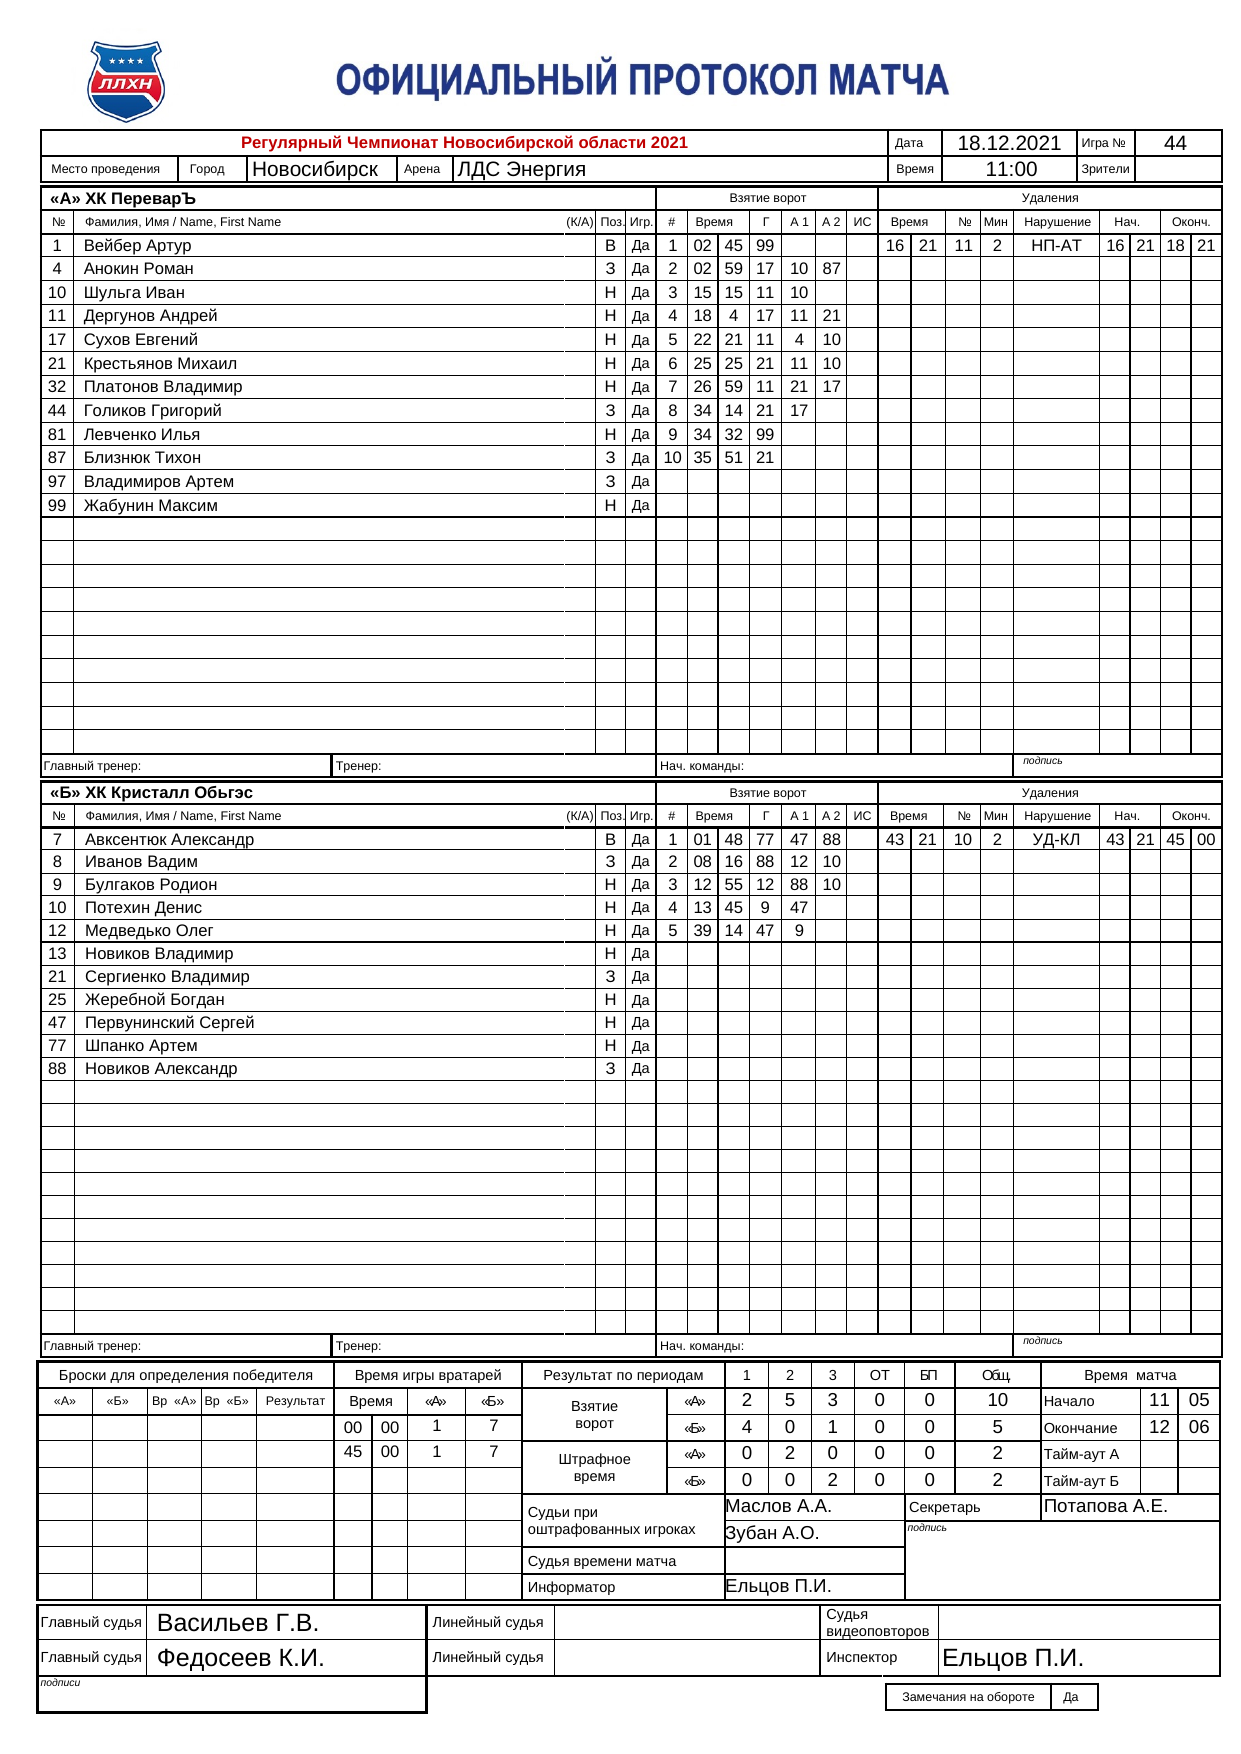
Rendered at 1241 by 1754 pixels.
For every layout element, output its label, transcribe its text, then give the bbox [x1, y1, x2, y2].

table_cell [946, 470, 980, 493]
table_cell [1192, 920, 1221, 941]
table_cell [719, 1242, 749, 1264]
table_header Броски для определения победителя [39, 1363, 333, 1387]
table_cell [1161, 874, 1190, 895]
table_cell [782, 1012, 815, 1033]
table_cell Да [626, 874, 655, 895]
table_cell [1161, 1265, 1190, 1287]
table_cell 00 [335, 1416, 371, 1440]
table_cell 4 [657, 305, 687, 327]
table_cell [946, 446, 980, 469]
table_cell 43 [879, 829, 910, 849]
table_cell 45 [335, 1441, 371, 1467]
table_cell [816, 1012, 846, 1033]
table_cell [879, 376, 910, 398]
table_cell [74, 518, 564, 540]
table_cell [688, 565, 717, 587]
table_cell [565, 257, 595, 280]
table_cell 0 [855, 1468, 904, 1493]
table_header 2 [769, 1363, 811, 1387]
table_cell 0 [905, 1468, 954, 1493]
table_cell [981, 470, 1013, 493]
table_cell [1161, 1127, 1190, 1149]
table_cell [657, 730, 687, 753]
table_cell 21 [1192, 235, 1221, 256]
table_cell Фамилия, Имя / Name, First Name [75, 805, 565, 826]
table_cell [1100, 1104, 1129, 1126]
table_cell [1014, 1219, 1099, 1241]
table_cell [1161, 966, 1190, 987]
table_cell Начало [1042, 1389, 1140, 1413]
table_cell [1161, 943, 1190, 964]
table_cell «Б » [466, 1389, 521, 1413]
table_cell [782, 1288, 815, 1310]
table_cell Да [626, 1035, 655, 1057]
table_cell [719, 1127, 749, 1149]
table_cell [816, 1219, 846, 1241]
table_cell З [596, 1058, 625, 1079]
table_cell [565, 850, 595, 872]
table_cell [373, 1494, 407, 1520]
table_cell [912, 989, 943, 1011]
table_cell 39 [688, 920, 717, 941]
table_cell 26 [688, 376, 717, 398]
table_cell 21 [719, 328, 749, 351]
table_cell [657, 1104, 687, 1126]
table_cell Судья времени матча [523, 1548, 724, 1573]
table_cell [565, 1288, 595, 1310]
table_cell 5 [956, 1415, 1040, 1440]
table_cell [847, 1035, 877, 1057]
table_cell Н [596, 1035, 625, 1057]
table_cell 4 [657, 896, 687, 918]
table_cell 00 [373, 1441, 407, 1467]
table_cell [39, 1547, 92, 1573]
table_cell [626, 612, 655, 634]
table_cell № [42, 805, 74, 826]
table_cell [1192, 850, 1221, 872]
table_cell 11:00 [943, 157, 1076, 181]
table_cell [782, 1242, 815, 1264]
table_cell Н [596, 494, 625, 516]
table_cell 00 [373, 1416, 407, 1440]
table_cell [466, 1547, 521, 1573]
table_cell [596, 1081, 625, 1103]
table_cell [565, 612, 595, 634]
table_cell [93, 1547, 147, 1573]
table_cell [626, 707, 655, 729]
table_cell [626, 1173, 655, 1195]
table_cell 4 [719, 305, 749, 327]
table_cell [596, 1173, 625, 1195]
table_cell 21 [912, 235, 945, 256]
table_cell [93, 1441, 147, 1467]
table_cell 47 [750, 920, 781, 941]
table_cell [202, 1547, 256, 1573]
table_cell Главный судья [39, 1640, 146, 1675]
table_cell [946, 399, 980, 422]
table_cell [912, 305, 945, 327]
table_cell [1131, 896, 1160, 918]
table_cell [981, 328, 1013, 351]
table_cell Нач. команды: [657, 1335, 1012, 1356]
table_cell [1014, 1012, 1099, 1033]
table_cell [981, 683, 1013, 706]
table_cell Главный тренер: [42, 755, 330, 776]
table_cell [816, 707, 846, 729]
table_cell 47 [782, 829, 815, 849]
table_cell [879, 850, 910, 872]
table_cell 15 [719, 281, 749, 303]
table_cell [944, 1265, 980, 1287]
table_cell [816, 565, 846, 587]
table_cell [981, 1081, 1013, 1103]
table_cell [565, 730, 595, 753]
table_cell [1100, 518, 1129, 540]
table_cell 25 [42, 989, 74, 1011]
table_cell В [596, 829, 625, 849]
table_cell [75, 1242, 564, 1264]
table_cell [816, 966, 846, 987]
table_cell [1192, 352, 1221, 374]
table_cell [750, 1196, 781, 1218]
table_cell [42, 1173, 74, 1195]
table_cell [1100, 1012, 1129, 1033]
table_cell [750, 1242, 781, 1264]
table_cell [688, 1012, 717, 1033]
table_cell А 2 [816, 805, 846, 826]
table_cell [1131, 874, 1160, 895]
table_cell [1131, 943, 1160, 964]
table_cell Нарушение [1014, 211, 1099, 233]
table_cell [1161, 376, 1190, 398]
table_cell [1131, 707, 1160, 729]
table_cell [565, 659, 595, 682]
table_cell Н [596, 328, 625, 351]
table_cell [657, 1058, 687, 1079]
table_cell [1131, 541, 1160, 564]
table_cell [1161, 683, 1190, 706]
table_cell [981, 1012, 1013, 1033]
table_cell [782, 1104, 815, 1126]
table_cell [981, 636, 1013, 658]
table_cell [912, 352, 945, 374]
table_cell [1100, 1035, 1129, 1057]
table_cell 87 [816, 257, 846, 280]
table_cell [1192, 1311, 1221, 1333]
table_cell [981, 399, 1013, 422]
table_cell [816, 423, 846, 445]
table_cell 3 [657, 874, 687, 895]
table_cell [688, 1173, 717, 1195]
table_cell [1192, 565, 1221, 587]
table_cell [1100, 588, 1129, 611]
table_cell [879, 1035, 910, 1057]
table_cell [1192, 1288, 1221, 1310]
table_cell (К/А) [565, 211, 595, 233]
table_cell [879, 1012, 910, 1033]
table_cell [1192, 494, 1221, 516]
table_cell 0 [726, 1468, 768, 1493]
table_cell [847, 1196, 877, 1218]
table_cell [1161, 1150, 1190, 1172]
table_cell [879, 470, 910, 493]
table_cell ЛДС Энергия [454, 157, 887, 181]
table_cell [879, 943, 910, 964]
table_cell «А» [39, 1389, 92, 1413]
table_cell [657, 1012, 687, 1033]
table_cell [596, 588, 625, 611]
table_cell [750, 518, 781, 540]
table_cell [1161, 352, 1190, 374]
table_cell [1014, 423, 1099, 445]
table_cell [782, 565, 815, 587]
table_cell [688, 730, 717, 753]
table_cell Н [596, 352, 625, 374]
table_cell [981, 1196, 1013, 1218]
table_cell 11 [750, 376, 781, 398]
table_cell Крестьянов Михаил [74, 352, 564, 374]
table_cell [816, 541, 846, 564]
table_cell 12 [688, 874, 717, 895]
table_cell 14 [719, 399, 749, 422]
table_cell 2 [657, 257, 687, 280]
table_cell [847, 707, 877, 729]
table_cell [1131, 446, 1160, 469]
table_cell Нарушение [1014, 805, 1099, 826]
table_cell 7 [466, 1441, 521, 1467]
table_cell [847, 1058, 877, 1079]
table_cell [1131, 1219, 1160, 1241]
table_cell [1161, 257, 1190, 280]
table_cell [879, 612, 910, 634]
table_cell Маслов А.А. [726, 1495, 904, 1520]
table_cell [42, 1104, 74, 1126]
table_cell [847, 235, 877, 256]
table_cell [750, 989, 781, 1011]
table_cell [1014, 1035, 1099, 1057]
table_cell 15 [688, 281, 717, 303]
table_cell [981, 920, 1013, 941]
table_cell 0 [812, 1442, 854, 1467]
table_cell [39, 1416, 92, 1440]
table_cell [1131, 659, 1160, 682]
table_cell 01 [688, 829, 717, 849]
table_cell [847, 257, 877, 280]
table_cell Результат [257, 1389, 333, 1413]
table_cell Н [596, 1012, 625, 1033]
table_cell [202, 1494, 256, 1520]
table_cell [565, 1265, 595, 1287]
table_header Результат по периодам [523, 1363, 724, 1387]
table_cell [1192, 966, 1221, 987]
table_header Замечания на обороте [887, 1685, 1050, 1709]
table_cell [1100, 423, 1129, 445]
table_cell ИС [847, 211, 877, 233]
table_cell Да [626, 494, 655, 516]
table_cell [782, 1311, 815, 1333]
table_cell [816, 989, 846, 1011]
table_cell 45 [719, 896, 749, 918]
table_cell [912, 1288, 943, 1310]
table_cell [719, 612, 749, 634]
table_cell [816, 683, 846, 706]
table_cell [1014, 257, 1099, 280]
table_cell Владимиров Артем [74, 470, 564, 493]
table_cell [565, 1127, 595, 1149]
table_cell 25 [719, 352, 749, 374]
table_cell [879, 352, 910, 374]
table_header БП [905, 1363, 954, 1387]
table_cell [981, 1219, 1013, 1241]
table_cell [847, 1242, 877, 1264]
table_cell Новиков Александр [75, 1058, 564, 1079]
table_cell [1131, 1104, 1160, 1126]
table_cell [1100, 494, 1129, 516]
table_cell [257, 1416, 333, 1440]
table_cell [1014, 1081, 1099, 1103]
table_cell [1131, 565, 1160, 587]
table_cell [750, 659, 781, 682]
table_cell [944, 1196, 980, 1218]
table_cell [750, 1058, 781, 1079]
table_cell 14 [719, 920, 749, 941]
table_cell [75, 1311, 564, 1333]
table_cell 21 [750, 399, 781, 422]
table_cell [626, 588, 655, 611]
table_cell [946, 328, 980, 351]
table_cell [750, 565, 781, 587]
table_cell [688, 1081, 717, 1103]
table_cell [847, 588, 877, 611]
table_cell [466, 1521, 521, 1546]
table_cell [946, 305, 980, 327]
table_cell Да [626, 1058, 655, 1079]
table_cell [879, 541, 910, 564]
table_cell Жабунин Максим [74, 494, 564, 516]
table_cell [657, 1242, 687, 1264]
table_cell [1014, 1127, 1099, 1149]
table_cell [565, 707, 595, 729]
table_cell [782, 683, 815, 706]
table_cell [1100, 850, 1129, 872]
table_cell [1161, 399, 1190, 422]
table_cell [688, 1104, 717, 1126]
table_cell 45 [1161, 829, 1190, 849]
table_cell [847, 1081, 877, 1103]
table_cell [1161, 659, 1190, 682]
table_cell [626, 541, 655, 564]
table_cell [1100, 1288, 1129, 1310]
table_cell Н [596, 376, 625, 398]
table_cell [719, 1150, 749, 1172]
table_cell [847, 1288, 877, 1310]
table_cell [912, 446, 945, 469]
table_cell [373, 1547, 407, 1573]
table_cell [1100, 966, 1129, 987]
table_cell [93, 1494, 147, 1520]
table_cell [1100, 730, 1129, 753]
table_cell Да [626, 470, 655, 493]
table_header 18.12.2021 [943, 131, 1076, 155]
table_cell [750, 730, 781, 753]
table_cell [688, 470, 717, 493]
table_cell [1100, 1127, 1129, 1149]
table_cell [912, 636, 945, 658]
table_cell [1192, 943, 1221, 964]
table_cell [626, 1242, 655, 1264]
table_cell 8 [657, 399, 687, 422]
table_cell [879, 730, 910, 753]
table_cell Да [626, 328, 655, 351]
table_cell 1 [812, 1415, 854, 1440]
table_cell [565, 920, 595, 941]
table_cell 4 [782, 328, 815, 351]
table_cell Нач. команды: [657, 755, 1012, 776]
table_cell 0 [769, 1468, 811, 1493]
table_cell [912, 1311, 943, 1333]
table_cell 11 [782, 305, 815, 327]
table_cell 3 [657, 281, 687, 303]
table_cell [879, 1104, 910, 1126]
table_cell [1014, 730, 1099, 753]
table_cell [1014, 1196, 1099, 1218]
table_cell [626, 730, 655, 753]
table_cell [148, 1441, 201, 1467]
table_cell [1131, 730, 1160, 753]
table_cell 87 [42, 446, 73, 469]
table_cell [1100, 376, 1129, 398]
table_cell [946, 612, 980, 634]
table_cell [75, 1081, 564, 1103]
table_cell [816, 1196, 846, 1218]
table_cell 17 [816, 376, 846, 398]
table_cell 11 [42, 305, 73, 327]
table_cell [1192, 518, 1221, 540]
table_cell [944, 1127, 980, 1149]
table_cell [466, 1468, 521, 1493]
table_cell [1161, 920, 1190, 941]
table_cell Да [626, 352, 655, 374]
table_cell Нач. [1100, 805, 1160, 826]
table_cell Да [626, 850, 655, 872]
table_cell [688, 1035, 717, 1057]
table_cell [1131, 1265, 1160, 1287]
table_cell [688, 989, 717, 1011]
table_cell Нач. [1100, 211, 1160, 233]
table_cell З [596, 257, 625, 280]
table_cell [1014, 1058, 1099, 1079]
table_cell [1161, 1173, 1190, 1195]
table_cell [565, 494, 595, 516]
table_cell 1 [657, 829, 687, 849]
table_cell [1014, 328, 1099, 351]
table_cell Г [750, 805, 781, 826]
table_cell [1161, 730, 1190, 753]
table_cell [1131, 281, 1160, 303]
table_cell [1192, 1081, 1221, 1103]
table_cell [565, 423, 595, 445]
table_cell [42, 588, 73, 611]
table_cell [1014, 659, 1099, 682]
table_cell [1161, 1311, 1190, 1333]
table_cell 0 [769, 1415, 811, 1440]
table_cell [912, 730, 945, 753]
table_cell [1100, 943, 1129, 964]
table_cell 21 [750, 446, 781, 469]
table_cell [816, 1242, 846, 1264]
table_cell [75, 1265, 564, 1287]
table_cell 11 [1141, 1389, 1177, 1413]
table_cell [626, 1219, 655, 1241]
table_cell Дергунов Андрей [74, 305, 564, 327]
table_cell 21 [1131, 235, 1160, 256]
table_cell 9 [42, 874, 74, 895]
table_cell [626, 659, 655, 682]
table_cell [1131, 305, 1160, 327]
table_cell 0 [905, 1389, 954, 1413]
table_cell [1100, 1150, 1129, 1172]
table_cell З [596, 446, 625, 469]
table_cell [750, 1265, 781, 1287]
table_cell [1014, 874, 1099, 895]
table_cell [657, 636, 687, 658]
table_cell [946, 683, 980, 706]
table_cell Вр «А» [148, 1389, 201, 1413]
table_cell [1192, 683, 1221, 706]
table_cell З [596, 850, 625, 872]
table_cell Н [596, 305, 625, 327]
table_cell 13 [688, 896, 717, 918]
table_cell [1100, 565, 1129, 587]
table_cell [1131, 920, 1160, 941]
table_cell [1100, 920, 1129, 941]
table_cell [750, 966, 781, 987]
table_cell [1100, 1219, 1129, 1241]
table_cell [202, 1441, 256, 1467]
table_cell [847, 612, 877, 634]
table_cell 11 [946, 235, 980, 256]
table_cell [1100, 305, 1129, 327]
table_cell [1014, 376, 1099, 398]
table_cell 0 [905, 1415, 954, 1440]
table_cell [1014, 446, 1099, 469]
table_cell [657, 707, 687, 729]
table_cell [1192, 328, 1221, 351]
table_cell [1131, 989, 1160, 1011]
table_cell [596, 1265, 625, 1287]
table_header «Б» ХК Кристалл Обьгэс [42, 783, 655, 803]
table_cell [42, 636, 73, 658]
table_cell [688, 1127, 717, 1149]
table_cell [847, 470, 877, 493]
table_cell 7 [466, 1416, 521, 1440]
table_cell 10 [657, 446, 687, 469]
table_cell [1161, 518, 1190, 540]
table_cell подпись [1014, 1335, 1221, 1356]
table_cell [847, 1219, 877, 1241]
table_cell [335, 1547, 371, 1573]
table_cell [879, 874, 910, 895]
table_cell [939, 1606, 1219, 1639]
table_cell 25 [688, 352, 717, 374]
table_cell [816, 235, 846, 256]
table_cell [879, 683, 910, 706]
table_cell 10 [42, 896, 74, 918]
table_cell [1100, 1081, 1129, 1103]
table_cell [912, 659, 945, 682]
table_cell [1141, 1441, 1177, 1467]
table_cell [981, 1104, 1013, 1126]
table_cell [1192, 1265, 1221, 1287]
table_cell (К/А) [565, 805, 595, 826]
table_cell Взятие ворот [523, 1389, 666, 1440]
table_cell [912, 612, 945, 634]
table_cell [944, 966, 980, 987]
table_cell [657, 494, 687, 516]
table_cell [1014, 896, 1099, 918]
table_cell [981, 376, 1013, 398]
table_cell [565, 1058, 595, 1079]
table_cell 9 [750, 896, 781, 918]
table_cell 12 [782, 850, 815, 872]
table_cell [946, 376, 980, 398]
table_cell [879, 659, 910, 682]
table_cell А 1 [782, 805, 815, 826]
table_cell [1014, 541, 1099, 564]
table_cell [946, 636, 980, 658]
table_cell НП-АТ [1014, 235, 1099, 256]
table_cell [1192, 1242, 1221, 1264]
table_cell [782, 541, 815, 564]
table_cell [946, 565, 980, 587]
table_cell [1161, 896, 1190, 918]
table_cell 2 [956, 1468, 1040, 1493]
table_cell [626, 1196, 655, 1218]
table_cell [688, 588, 717, 611]
table_cell [847, 1127, 877, 1149]
table_cell [981, 1150, 1013, 1172]
table_cell [74, 683, 564, 706]
table_cell [879, 423, 910, 445]
table_cell [42, 1311, 74, 1333]
table_cell [1192, 874, 1221, 895]
table_cell [719, 1219, 749, 1241]
table_cell [944, 1104, 980, 1126]
table_cell [688, 494, 717, 516]
table_cell [912, 1081, 943, 1103]
table_cell [912, 1058, 943, 1079]
table_cell [816, 612, 846, 634]
table_cell [1014, 636, 1099, 658]
table_cell [847, 446, 877, 469]
table_cell Время [879, 805, 943, 826]
table_cell [688, 1265, 717, 1287]
table_cell [782, 730, 815, 753]
table_cell [981, 1058, 1013, 1079]
table_cell [847, 920, 877, 941]
table_cell [1161, 707, 1190, 729]
table_cell [657, 683, 687, 706]
table_cell [1179, 1441, 1219, 1467]
table_cell 21 [750, 352, 781, 374]
table_cell [1192, 423, 1221, 445]
table_cell [879, 494, 910, 516]
table_cell [1100, 989, 1129, 1011]
table_cell 4 [726, 1415, 768, 1440]
table_cell [750, 1173, 781, 1195]
table_cell Да [626, 829, 655, 849]
table_cell [719, 1173, 749, 1195]
table_cell [981, 541, 1013, 564]
table_cell [39, 1441, 92, 1467]
table_cell [657, 518, 687, 540]
table_header Да [1052, 1685, 1097, 1709]
table_cell 43 [1100, 829, 1129, 849]
table_cell [202, 1574, 256, 1599]
table_cell [1161, 1058, 1190, 1079]
table_cell [1161, 588, 1190, 611]
table_cell 2 [956, 1442, 1040, 1467]
table_cell [879, 1173, 910, 1195]
table_cell [1014, 518, 1099, 540]
table_header Дата [889, 131, 941, 155]
table_cell 10 [816, 874, 846, 895]
table_cell 2 [981, 829, 1013, 849]
table_cell Да [626, 399, 655, 422]
table_cell [847, 1104, 877, 1126]
table_cell [565, 1311, 595, 1333]
table_cell [1131, 588, 1160, 611]
table_cell [879, 1150, 910, 1172]
table_cell [847, 730, 877, 753]
table_cell Да [626, 1012, 655, 1033]
table_cell [782, 612, 815, 634]
table_cell [596, 1242, 625, 1264]
table_cell [719, 1265, 749, 1287]
table_cell [782, 659, 815, 682]
table_cell [879, 1242, 910, 1264]
table_cell [750, 1311, 781, 1333]
table_cell [912, 494, 945, 516]
table_cell [782, 470, 815, 493]
table_cell Шульга Иван [74, 281, 564, 303]
table_cell 45 [719, 235, 749, 256]
table_cell [1192, 470, 1221, 493]
table_cell [1131, 683, 1160, 706]
table_cell 48 [719, 829, 749, 849]
table_cell Анокин Роман [74, 257, 564, 280]
table_cell [946, 541, 980, 564]
table_cell [688, 707, 717, 729]
table_cell [657, 1035, 687, 1057]
table_cell [944, 920, 980, 941]
table_cell [1192, 1058, 1221, 1079]
table_cell [879, 707, 910, 729]
table_cell [1014, 1173, 1099, 1195]
table_cell [981, 352, 1013, 374]
table_cell [75, 1219, 564, 1241]
table_cell [944, 1311, 980, 1333]
table_cell [944, 1173, 980, 1195]
table_cell [1100, 257, 1129, 280]
table_cell [1161, 1035, 1190, 1057]
table_cell Зрители [1078, 157, 1134, 181]
table_cell Да [626, 446, 655, 469]
table_cell [565, 1242, 595, 1264]
table_cell [1192, 305, 1221, 327]
table_cell [912, 1173, 943, 1195]
table_cell [879, 1288, 910, 1310]
table_cell [847, 850, 877, 872]
table_cell [1014, 989, 1099, 1011]
table_cell [879, 896, 910, 918]
table_cell [42, 1265, 74, 1287]
table_cell [688, 943, 717, 964]
table_cell [596, 659, 625, 682]
table_cell Да [626, 920, 655, 941]
table_cell [1014, 612, 1099, 634]
table_cell [1192, 1127, 1221, 1149]
table_cell [1192, 376, 1221, 398]
table_cell [782, 1150, 815, 1172]
table_header «А» ХК ПереварЪ [42, 188, 655, 209]
table_cell 17 [750, 305, 781, 327]
table_cell 44 [42, 399, 73, 422]
table_cell [1131, 850, 1160, 872]
table_cell [42, 1219, 74, 1241]
table_cell [750, 494, 781, 516]
table_cell Потапова А.Е. [1042, 1495, 1219, 1520]
table_cell [1192, 257, 1221, 280]
table_cell [657, 1265, 687, 1287]
table_cell [946, 659, 980, 682]
table_cell 81 [42, 423, 73, 445]
table_cell [782, 518, 815, 540]
table_cell [1131, 399, 1160, 422]
table_cell Да [626, 943, 655, 964]
table_cell [1100, 1311, 1129, 1333]
table_cell Да [626, 423, 655, 445]
table_cell [1192, 1012, 1221, 1033]
table_cell Новиков Владимир [75, 943, 564, 964]
table_cell [565, 470, 595, 493]
table_cell Да [626, 257, 655, 280]
table_cell [1136, 157, 1221, 181]
table_cell Секретарь [906, 1495, 1040, 1520]
table_cell 3 [812, 1389, 854, 1413]
table_cell [42, 1242, 74, 1264]
table_cell [944, 989, 980, 1011]
table_cell [1100, 399, 1129, 422]
table_cell Судья видеоповторов [821, 1606, 938, 1639]
table_cell [750, 1288, 781, 1310]
table_cell [335, 1468, 371, 1493]
table_cell [912, 1127, 943, 1149]
table_cell [657, 1288, 687, 1310]
table_cell [1161, 1219, 1190, 1241]
table_cell 99 [750, 423, 781, 445]
table_cell Да [626, 235, 655, 256]
table_cell [596, 1311, 625, 1333]
table_cell [42, 659, 73, 682]
table_cell [657, 612, 687, 634]
table_cell [466, 1574, 521, 1599]
table_cell [1014, 1104, 1099, 1126]
table_cell [1100, 281, 1129, 303]
table_cell [1131, 1196, 1160, 1218]
table_cell [657, 1081, 687, 1103]
table_cell [847, 305, 877, 327]
table_cell [408, 1547, 465, 1573]
table_cell [373, 1574, 407, 1599]
table_cell [565, 1150, 595, 1172]
table_cell [1161, 612, 1190, 634]
table_cell [1192, 707, 1221, 729]
table_cell 10 [956, 1389, 1040, 1413]
table_cell [944, 896, 980, 918]
table_cell [75, 1196, 564, 1218]
table_cell 2 [657, 850, 687, 872]
table_cell [719, 541, 749, 564]
table_cell [565, 874, 595, 895]
table_cell [946, 257, 980, 280]
table_cell [148, 1574, 201, 1599]
table_cell 22 [688, 328, 717, 351]
table_cell [1131, 1127, 1160, 1149]
table_cell [944, 1012, 980, 1033]
table_cell [981, 446, 1013, 469]
table_cell [555, 1606, 819, 1639]
table_cell [912, 896, 943, 918]
table_cell [782, 989, 815, 1011]
table_cell Время [688, 805, 749, 826]
table_cell [719, 1288, 749, 1310]
table_cell [565, 1012, 595, 1033]
table_cell [750, 707, 781, 729]
table_cell [257, 1521, 333, 1546]
table_cell [719, 636, 749, 658]
table_cell [1100, 874, 1129, 895]
table_cell [816, 446, 846, 469]
table_cell [657, 470, 687, 493]
table_cell [816, 494, 846, 516]
table_cell [912, 1035, 943, 1057]
table_cell [981, 423, 1013, 445]
table_cell «Б» [668, 1415, 724, 1440]
table_cell [981, 707, 1013, 729]
table_cell [1014, 399, 1099, 422]
table_cell [981, 943, 1013, 964]
table_cell [626, 1288, 655, 1310]
table_cell [688, 1150, 717, 1172]
table_cell [912, 850, 943, 872]
table_cell 16 [879, 235, 910, 256]
table_header Удаления [879, 783, 1221, 803]
table_cell [148, 1521, 201, 1546]
table_cell [1161, 565, 1190, 587]
table_cell [1014, 1265, 1099, 1287]
table_cell [750, 1127, 781, 1149]
table_cell Тайм-аут А [1042, 1441, 1140, 1467]
table_cell [847, 659, 877, 682]
table_cell [883, 1677, 1220, 1681]
table_cell [1192, 896, 1221, 918]
table_cell [565, 376, 595, 398]
table_cell [148, 1547, 201, 1573]
table_cell Н [596, 874, 625, 895]
table_cell [1141, 1468, 1177, 1493]
table_cell [39, 1521, 92, 1546]
table_cell [944, 1219, 980, 1241]
table_cell Первунинский Сергей [75, 1012, 564, 1033]
table_cell 9 [657, 423, 687, 445]
table_cell [879, 1219, 910, 1241]
table_cell Н [596, 989, 625, 1011]
table_cell [782, 1035, 815, 1057]
table_cell [688, 1242, 717, 1264]
table_cell [782, 423, 815, 445]
table_cell [565, 1081, 595, 1103]
table_cell [428, 1677, 882, 1711]
table_cell [719, 707, 749, 729]
table_cell [912, 966, 943, 987]
table_cell [944, 1081, 980, 1103]
table_cell [74, 612, 564, 634]
table_cell [1131, 518, 1160, 540]
table_cell [408, 1521, 465, 1546]
table_cell [1192, 730, 1221, 753]
table_header ОТ [855, 1363, 904, 1387]
table_cell 10 [816, 850, 846, 872]
table_cell [75, 1173, 564, 1195]
table_cell [42, 1150, 74, 1172]
table_cell [42, 683, 73, 706]
table_cell Информатор [523, 1575, 724, 1599]
table_cell [1161, 1012, 1190, 1033]
table_cell 0 [905, 1442, 954, 1467]
table_cell [1014, 943, 1099, 964]
table_cell [1131, 612, 1160, 634]
table_cell Близнюк Тихон [74, 446, 564, 469]
table_cell [1192, 659, 1221, 682]
table_cell Н [596, 896, 625, 918]
table_cell [596, 1219, 625, 1241]
table_cell «А» [668, 1389, 724, 1413]
table_cell [879, 1081, 910, 1103]
table_cell [657, 565, 687, 587]
table_header Взятие ворот [657, 188, 877, 209]
table_cell [782, 1173, 815, 1195]
table_cell 12 [750, 874, 781, 895]
table_cell 5 [657, 920, 687, 941]
table_cell [782, 636, 815, 658]
table_cell [847, 494, 877, 516]
table_cell [912, 470, 945, 493]
table_cell [912, 588, 945, 611]
table_cell [912, 943, 943, 964]
table_cell [1161, 281, 1190, 303]
table_cell [944, 874, 980, 895]
table_cell [1161, 470, 1190, 493]
table_cell [719, 943, 749, 964]
table_cell Да [626, 966, 655, 987]
table_cell [912, 541, 945, 564]
table_cell [981, 612, 1013, 634]
table_cell [1131, 470, 1160, 493]
table_cell 1 [408, 1416, 465, 1440]
table_cell [596, 612, 625, 634]
table_cell 0 [726, 1442, 768, 1467]
table_cell [1131, 966, 1160, 987]
table_cell [981, 1035, 1013, 1057]
table_cell [1100, 683, 1129, 706]
table_cell [596, 541, 625, 564]
table_cell «А» [668, 1442, 724, 1467]
table_cell [782, 707, 815, 729]
table_cell [42, 1081, 74, 1103]
table_header Время матча [1042, 1363, 1219, 1387]
table_cell [75, 1288, 564, 1310]
table_cell [981, 1288, 1013, 1310]
table_cell [657, 1150, 687, 1172]
table_cell [688, 1196, 717, 1218]
table_cell [1179, 1468, 1219, 1493]
table_cell Оконч. [1161, 211, 1221, 233]
table_cell Иванов Вадим [75, 850, 564, 872]
table_cell [565, 683, 595, 706]
table_cell [1014, 352, 1099, 374]
table_cell 77 [42, 1035, 74, 1057]
table_cell [596, 636, 625, 658]
table_cell [1100, 446, 1129, 469]
table_cell 99 [42, 494, 73, 516]
table_cell 6 [657, 352, 687, 374]
table_cell [565, 541, 595, 564]
table_cell [912, 683, 945, 706]
table_cell [466, 1494, 521, 1520]
table_cell [565, 305, 595, 327]
table_cell [981, 518, 1013, 540]
table_cell [1100, 636, 1129, 658]
table_cell [596, 730, 625, 753]
table_cell [912, 1196, 943, 1218]
table_cell Левченко Илья [74, 423, 564, 445]
table_cell [1131, 1150, 1160, 1172]
table_cell [719, 1012, 749, 1033]
table_cell 11 [782, 352, 815, 374]
table_cell 10 [782, 257, 815, 280]
table_cell Васильев Г.В. [147, 1606, 425, 1639]
table_cell [74, 636, 564, 658]
table_cell [879, 281, 910, 303]
table_cell «Б» [668, 1468, 724, 1493]
table_cell [1014, 920, 1099, 941]
table_cell Г [750, 211, 781, 233]
table_cell [565, 1104, 595, 1126]
table_cell [719, 989, 749, 1011]
table_cell Новосибирск [248, 157, 396, 181]
table_cell Потехин Денис [75, 896, 564, 918]
table_cell № [946, 211, 980, 233]
table_cell [912, 1265, 943, 1287]
table_cell [944, 1288, 980, 1310]
table_cell [750, 1219, 781, 1241]
table_cell [726, 1548, 904, 1573]
table_cell [912, 1150, 943, 1172]
table_cell [719, 494, 749, 516]
table_cell [1192, 636, 1221, 658]
table_cell [93, 1521, 147, 1546]
table_cell [75, 1104, 564, 1126]
table_cell [946, 281, 980, 303]
table_cell В [596, 235, 625, 256]
table_cell [816, 1058, 846, 1079]
table_cell [565, 943, 595, 964]
table_cell [1100, 1173, 1129, 1195]
table_cell [981, 1242, 1013, 1264]
table_cell [657, 588, 687, 611]
table_cell [847, 352, 877, 374]
table_cell [879, 636, 910, 658]
table_cell 34 [688, 423, 717, 445]
table_cell [1131, 352, 1160, 374]
table_cell УД-КЛ [1014, 829, 1099, 849]
table_cell [565, 399, 595, 422]
table_cell [981, 1311, 1013, 1333]
table_cell [1100, 659, 1129, 682]
table_cell 12 [42, 920, 74, 941]
table_cell [688, 1311, 717, 1333]
table_cell 47 [782, 896, 815, 918]
table_cell [847, 399, 877, 422]
table_cell [816, 896, 846, 918]
table_cell Сергиенко Владимир [75, 966, 564, 987]
table_cell [879, 920, 910, 941]
table_cell [626, 565, 655, 587]
table_cell [944, 1035, 980, 1057]
table_cell [565, 446, 595, 469]
table_cell 11 [750, 281, 781, 303]
table_cell [981, 1127, 1013, 1149]
table_cell Вр «Б» [202, 1389, 256, 1413]
table_header Взятие ворот [657, 783, 877, 803]
table_cell [750, 1150, 781, 1172]
table_cell [847, 1173, 877, 1195]
table_cell [1161, 328, 1190, 351]
table_cell [74, 565, 564, 587]
table_cell [847, 281, 877, 303]
table_cell [1014, 565, 1099, 587]
table_cell [565, 1219, 595, 1241]
table_cell Шпанко Артем [75, 1035, 564, 1057]
table_cell [688, 966, 717, 987]
table_cell [42, 612, 73, 634]
table_cell [1161, 636, 1190, 658]
table_cell [42, 1127, 74, 1149]
table_cell [981, 1173, 1013, 1195]
table_cell [1161, 850, 1190, 872]
table_cell [565, 636, 595, 658]
table_cell [981, 305, 1013, 327]
table_cell Булгаков Родион [75, 874, 564, 895]
table_cell [688, 1288, 717, 1310]
table_cell [912, 920, 943, 941]
table_cell [847, 874, 877, 895]
table_cell 21 [782, 376, 815, 398]
table_cell 55 [719, 874, 749, 895]
table_cell [565, 829, 595, 849]
table_cell Авксентюк Александр [75, 829, 564, 849]
table_cell 8 [42, 850, 74, 872]
table_cell [782, 1219, 815, 1241]
table_cell [816, 1035, 846, 1057]
table_cell [335, 1574, 371, 1599]
table_header Игра № [1078, 131, 1134, 155]
table_cell Да [626, 896, 655, 918]
table_cell [782, 1265, 815, 1287]
table_cell [565, 565, 595, 587]
table_cell [750, 1104, 781, 1126]
table_cell 10 [42, 281, 73, 303]
table_cell [816, 1311, 846, 1333]
table_cell Линейный судья [428, 1606, 554, 1639]
table_cell [202, 1468, 256, 1493]
table_cell [373, 1521, 407, 1546]
table_cell Медведько Олег [75, 920, 564, 941]
table_cell [816, 730, 846, 753]
table_cell [202, 1521, 256, 1546]
table_cell [879, 328, 910, 351]
table_cell [782, 943, 815, 964]
table_cell [565, 966, 595, 987]
table_cell [688, 1058, 717, 1079]
table_cell [946, 518, 980, 540]
table_cell [1192, 588, 1221, 611]
table_cell [750, 470, 781, 493]
table_cell [626, 518, 655, 540]
table_cell [816, 943, 846, 964]
table_cell [719, 683, 749, 706]
table_cell [626, 1104, 655, 1126]
table_cell [912, 874, 943, 895]
table_cell [75, 1150, 564, 1172]
table_cell 2 [769, 1442, 811, 1467]
table_cell [847, 518, 877, 540]
table_cell [879, 989, 910, 1011]
table_cell ИС [847, 805, 877, 826]
table_cell [1192, 446, 1221, 469]
table_header 3 [812, 1363, 854, 1387]
table_cell [74, 541, 564, 564]
table_cell [750, 588, 781, 611]
table_cell 02 [688, 235, 717, 256]
table_cell [42, 518, 73, 540]
table_cell [657, 1311, 687, 1333]
table_cell [148, 1416, 201, 1440]
table_cell [944, 1242, 980, 1264]
table_cell [879, 399, 910, 422]
table_cell 9 [782, 920, 815, 941]
table_cell [626, 1150, 655, 1172]
table_cell [257, 1574, 333, 1599]
table_cell [1014, 850, 1099, 872]
table_cell [946, 423, 980, 445]
table_cell 88 [42, 1058, 74, 1079]
table_cell [565, 235, 595, 256]
table_cell [408, 1574, 465, 1599]
table_cell [1131, 636, 1160, 658]
table_cell [626, 1127, 655, 1149]
table_cell 16 [719, 850, 749, 872]
table_cell [75, 1127, 564, 1149]
table_cell 06 [1179, 1415, 1219, 1440]
table_cell [1192, 1219, 1221, 1241]
table_cell 0 [855, 1415, 904, 1440]
table_cell [750, 683, 781, 706]
table_cell [946, 494, 980, 516]
table_cell [719, 1081, 749, 1103]
table_cell [335, 1494, 371, 1520]
table_cell 18 [1161, 235, 1190, 256]
table_cell [1131, 1012, 1160, 1033]
table_cell [879, 1196, 910, 1218]
table_cell [782, 1196, 815, 1218]
table_cell [981, 989, 1013, 1011]
table_cell Арена [398, 157, 452, 181]
table_cell [1014, 1150, 1099, 1172]
table_cell # [657, 211, 687, 233]
table_cell [782, 1058, 815, 1079]
table_cell Ельцов П.И. [726, 1575, 904, 1599]
table_cell [1100, 328, 1129, 351]
table_cell [981, 850, 1013, 872]
table_cell [565, 588, 595, 611]
table_cell [1192, 612, 1221, 634]
table_cell [847, 376, 877, 398]
table_cell [657, 966, 687, 987]
table_cell [565, 518, 595, 540]
table_cell [946, 588, 980, 611]
table_cell [257, 1468, 333, 1493]
table_cell Зубан А.О. [726, 1521, 904, 1546]
table_cell 32 [719, 423, 749, 445]
table_cell [1192, 989, 1221, 1011]
table_cell Время [889, 157, 941, 181]
table_cell Место проведения [42, 157, 177, 181]
table_cell [1131, 1288, 1160, 1310]
table_cell [39, 1494, 92, 1520]
table_cell [626, 683, 655, 706]
table_cell [912, 399, 945, 422]
table_cell [1100, 1242, 1129, 1264]
table_cell 99 [750, 235, 781, 256]
table_cell [912, 376, 945, 398]
table_cell [879, 257, 910, 280]
table_cell [782, 588, 815, 611]
table_cell [657, 989, 687, 1011]
table_cell [981, 966, 1013, 987]
table_cell [847, 1265, 877, 1287]
table_cell [816, 399, 846, 422]
table_cell Главный тренер: [42, 1335, 330, 1356]
table_cell Жеребной Богдан [75, 989, 564, 1011]
table_cell Да [626, 305, 655, 327]
table_cell [912, 1219, 943, 1241]
table_cell [596, 707, 625, 729]
table_cell [816, 636, 846, 658]
table_cell [719, 1104, 749, 1126]
table_cell [1014, 494, 1099, 516]
table_cell [847, 1150, 877, 1172]
table_cell 88 [750, 850, 781, 872]
table_cell [257, 1547, 333, 1573]
table_cell А 1 [782, 211, 815, 233]
table_cell 10 [782, 281, 815, 303]
table_cell [816, 1150, 846, 1172]
table_cell [782, 235, 815, 256]
table_cell Сухов Евгений [74, 328, 564, 351]
table_cell [657, 659, 687, 682]
table_cell [202, 1416, 256, 1440]
table_cell 02 [688, 257, 717, 280]
table_cell [750, 1035, 781, 1057]
table_cell [657, 1219, 687, 1241]
table_cell Штрафное время [523, 1442, 666, 1493]
table_cell 08 [688, 850, 717, 872]
table_cell [335, 1521, 371, 1546]
table_cell [93, 1416, 147, 1440]
table_cell [408, 1494, 465, 1520]
table_cell [688, 683, 717, 706]
table_cell [1131, 376, 1160, 398]
table_cell [750, 1012, 781, 1033]
table_cell [1161, 1104, 1190, 1126]
table_cell [1131, 1081, 1160, 1103]
table_cell 13 [42, 943, 74, 964]
table_cell [719, 730, 749, 753]
table_cell [93, 1468, 147, 1493]
table_cell [688, 612, 717, 634]
table_cell [847, 636, 877, 658]
table_cell Да [626, 376, 655, 398]
table_cell [816, 518, 846, 540]
table_header 1 [726, 1363, 768, 1387]
table_cell [373, 1468, 407, 1493]
table_cell 21 [42, 966, 74, 987]
table_cell [565, 1196, 595, 1218]
table_cell [981, 281, 1013, 303]
table_cell [879, 1311, 910, 1333]
table_cell Инспектор [821, 1640, 938, 1675]
table_cell [879, 446, 910, 469]
table_cell Город [179, 157, 246, 181]
table_cell 35 [688, 446, 717, 469]
table_cell [816, 1081, 846, 1103]
table_cell З [596, 966, 625, 987]
table_cell Судьи при оштрафованных игроках [523, 1495, 724, 1546]
table_cell [944, 1150, 980, 1172]
table_cell [879, 518, 910, 540]
table_cell [719, 659, 749, 682]
table_cell [719, 1058, 749, 1079]
table_cell [1131, 1173, 1160, 1195]
table_cell [1100, 1265, 1129, 1287]
table_cell Главный судья [39, 1606, 146, 1639]
table_cell Платонов Владимир [74, 376, 564, 398]
table_cell 2 [981, 235, 1013, 256]
table_cell [719, 1311, 749, 1333]
table_cell Время [688, 211, 749, 233]
table_cell [912, 1242, 943, 1264]
table_cell Мин [981, 805, 1013, 826]
table_cell [596, 1196, 625, 1218]
table_cell [688, 518, 717, 540]
table_cell [782, 1081, 815, 1103]
table_cell [1192, 1104, 1221, 1126]
table_cell [688, 636, 717, 658]
table_cell [816, 920, 846, 941]
table_cell [981, 874, 1013, 895]
table_cell [847, 829, 877, 849]
table_cell [1131, 1058, 1160, 1079]
table_cell [1100, 470, 1129, 493]
table_cell [257, 1441, 333, 1467]
table_cell 7 [657, 376, 687, 398]
table_cell [74, 659, 564, 682]
table_cell 2 [812, 1468, 854, 1493]
table_cell [596, 683, 625, 706]
table_cell # [657, 805, 687, 826]
table_cell 11 [750, 328, 781, 351]
table_cell [657, 541, 687, 564]
table_cell Фамилия, Имя / Name, First Name [74, 211, 565, 233]
table_cell Н [596, 423, 625, 445]
table_cell [1100, 541, 1129, 564]
table_cell [596, 1104, 625, 1126]
table_cell [1100, 1058, 1129, 1079]
table_cell [596, 565, 625, 587]
table_cell 47 [42, 1012, 74, 1033]
table_cell [74, 588, 564, 611]
table_cell [816, 1104, 846, 1126]
table_cell 10 [944, 829, 980, 849]
table_cell 17 [750, 257, 781, 280]
table_cell 88 [816, 829, 846, 849]
table_cell 2 [726, 1389, 768, 1413]
table_cell 51 [719, 446, 749, 469]
table_cell 97 [42, 470, 73, 493]
table_cell [879, 305, 910, 327]
table_cell [626, 636, 655, 658]
table_cell 21 [1131, 829, 1160, 849]
table_cell [565, 352, 595, 374]
table_cell 77 [750, 829, 781, 849]
table_cell [981, 257, 1013, 280]
table_cell [816, 1288, 846, 1310]
table_cell [879, 1265, 910, 1287]
table_cell Да [626, 281, 655, 303]
table_cell [1100, 707, 1129, 729]
table_cell [1014, 470, 1099, 493]
table_header Регулярный Чемпионат Новосибирской области 2021 [42, 131, 887, 155]
table_cell [657, 1196, 687, 1218]
table_cell [1131, 1242, 1160, 1264]
table_cell [1161, 423, 1190, 445]
table_cell [879, 1127, 910, 1149]
table_cell [1131, 1035, 1160, 1057]
table_cell [1100, 352, 1129, 374]
table_cell Мин [981, 211, 1013, 233]
table_cell [1014, 683, 1099, 706]
table_cell [1161, 494, 1190, 516]
picture [5, 28, 1179, 129]
table_cell № [42, 211, 73, 233]
table_cell 4 [42, 257, 73, 280]
table_cell [750, 636, 781, 658]
table_cell [981, 659, 1013, 682]
table_cell [148, 1468, 201, 1493]
table_cell 1 [657, 235, 687, 256]
table_cell З [596, 470, 625, 493]
table_cell [555, 1640, 819, 1675]
table_cell [946, 352, 980, 374]
table_cell Линейный судья [428, 1640, 554, 1675]
table_cell [816, 588, 846, 611]
table_cell 10 [816, 352, 846, 374]
table_cell [847, 896, 877, 918]
table_cell Н [596, 943, 625, 964]
table_cell [1161, 446, 1190, 469]
table_cell [1014, 1311, 1099, 1333]
table_cell [1161, 1288, 1190, 1310]
table_cell [847, 541, 877, 564]
table_cell [944, 943, 980, 964]
table_cell [1192, 281, 1221, 303]
table_cell Тайм-аут Б [1042, 1468, 1140, 1493]
table_cell подпись [906, 1522, 1219, 1599]
table_cell Оконч. [1161, 805, 1221, 826]
table_cell [1014, 966, 1099, 987]
table_cell [879, 1058, 910, 1079]
table_cell [626, 1081, 655, 1103]
table_cell [42, 707, 73, 729]
table_cell [657, 943, 687, 964]
table_cell [688, 541, 717, 564]
table_cell [782, 966, 815, 987]
table_cell [565, 328, 595, 351]
table_cell [1192, 1150, 1221, 1172]
table_cell [1100, 612, 1129, 634]
table_cell [719, 1035, 749, 1057]
table_cell Н [596, 281, 625, 303]
table_cell № [944, 805, 980, 826]
table_cell [719, 966, 749, 987]
table_cell [565, 281, 595, 303]
table_cell [1131, 423, 1160, 445]
table_cell Ельцов П.И. [939, 1640, 1219, 1675]
table_cell 18 [688, 305, 717, 327]
table_cell [782, 1127, 815, 1149]
table_cell [912, 1012, 943, 1033]
table_cell [879, 966, 910, 987]
table_cell [565, 1173, 595, 1195]
table_cell 05 [1179, 1389, 1219, 1413]
table_cell [981, 565, 1013, 587]
table_header Общ. [956, 1363, 1040, 1387]
table_cell [719, 588, 749, 611]
table_cell [1161, 1196, 1190, 1218]
table_cell [719, 1196, 749, 1218]
table_cell [912, 281, 945, 303]
table_cell 5 [657, 328, 687, 351]
table_cell «Б» [93, 1389, 147, 1413]
table_cell 32 [42, 376, 73, 398]
table_cell 21 [912, 829, 943, 849]
table_cell Окончание [1042, 1415, 1140, 1440]
table_cell [1131, 1311, 1160, 1333]
table_cell 59 [719, 257, 749, 280]
table_cell [912, 707, 945, 729]
table_cell [879, 565, 910, 587]
table_cell [912, 257, 945, 280]
table_cell [42, 730, 73, 753]
table_cell [816, 659, 846, 682]
table_cell [782, 446, 815, 469]
table_header 44 [1136, 131, 1221, 155]
table_cell [912, 1104, 943, 1126]
table_cell 7 [42, 829, 74, 849]
table_cell [750, 1081, 781, 1103]
table_cell Игр. [626, 211, 655, 233]
table_cell [93, 1574, 147, 1599]
table_cell [816, 470, 846, 493]
table_cell 21 [816, 305, 846, 327]
table_cell [847, 1311, 877, 1333]
table_cell [148, 1494, 201, 1520]
table_cell [1131, 494, 1160, 516]
table_cell 59 [719, 376, 749, 398]
table_cell [981, 494, 1013, 516]
table_cell [847, 1012, 877, 1033]
table_cell подписи [39, 1677, 425, 1711]
table_cell [596, 518, 625, 540]
table_cell [1161, 541, 1190, 564]
table_cell [944, 1058, 980, 1079]
table_cell [816, 1127, 846, 1149]
table_cell [626, 1311, 655, 1333]
table_cell [1100, 896, 1129, 918]
table_cell [719, 470, 749, 493]
table_cell [626, 1265, 655, 1287]
table_cell [1192, 1196, 1221, 1218]
table_cell [1014, 707, 1099, 729]
table_cell З [596, 399, 625, 422]
table_cell [688, 659, 717, 682]
table_cell 10 [816, 328, 846, 351]
table_cell [408, 1468, 465, 1493]
table_cell Федосеев К.И. [147, 1640, 425, 1675]
table_cell [1014, 1242, 1099, 1264]
table_cell [750, 612, 781, 634]
table_cell [596, 1127, 625, 1149]
table_cell [750, 943, 781, 964]
table_cell [1100, 1196, 1129, 1218]
table_cell [912, 518, 945, 540]
table_cell [981, 896, 1013, 918]
table_cell Время [879, 211, 945, 233]
table_cell [816, 281, 846, 303]
table_cell [981, 588, 1013, 611]
table_cell 0 [855, 1389, 904, 1413]
table_cell [596, 1288, 625, 1310]
table_cell 34 [688, 399, 717, 422]
table_cell [847, 565, 877, 587]
table_cell Время [335, 1389, 407, 1413]
table_cell 5 [769, 1389, 811, 1413]
table_cell 17 [42, 328, 73, 351]
table_header Удаления [879, 188, 1221, 209]
table_cell 88 [782, 874, 815, 895]
table_cell подпись [1014, 755, 1221, 776]
table_cell [981, 1265, 1013, 1287]
table_cell Тренер: [333, 1335, 655, 1356]
table_cell Н [596, 920, 625, 941]
table_cell [42, 541, 73, 564]
table_cell 00 [1192, 829, 1221, 849]
table_cell [39, 1468, 92, 1493]
table_cell [42, 565, 73, 587]
table_cell [719, 518, 749, 540]
table_cell 21 [42, 352, 73, 374]
table_cell [657, 1173, 687, 1195]
table_cell [42, 1288, 74, 1310]
table_cell [657, 1127, 687, 1149]
table_cell [565, 896, 595, 918]
table_cell [1192, 1035, 1221, 1057]
table_cell [1161, 1242, 1190, 1264]
table_cell [42, 1196, 74, 1218]
table_cell [1099, 1682, 1220, 1711]
table_cell [1014, 588, 1099, 611]
table_cell Игр. [626, 805, 655, 826]
table_cell [847, 943, 877, 964]
table_cell [847, 328, 877, 351]
table_cell [847, 683, 877, 706]
table_cell Поз. [596, 805, 625, 826]
table_cell [719, 565, 749, 587]
table_cell [565, 989, 595, 1011]
table_cell [782, 494, 815, 516]
table_cell [981, 730, 1013, 753]
table_cell Поз. [596, 211, 625, 233]
table_cell Да [626, 989, 655, 1011]
table_cell [912, 423, 945, 445]
table_cell [946, 707, 980, 729]
table_cell [946, 730, 980, 753]
table_cell [1131, 257, 1160, 280]
table_cell [257, 1494, 333, 1520]
table_cell [847, 423, 877, 445]
table_cell 1 [42, 235, 73, 256]
table_cell Тренер: [333, 755, 655, 776]
table_cell Вейбер Артур [74, 235, 564, 256]
table_cell «А» [408, 1389, 465, 1413]
table_cell [750, 541, 781, 564]
table_cell [816, 1173, 846, 1195]
table_cell Голиков Григорий [74, 399, 564, 422]
table_cell [1161, 1081, 1190, 1103]
table_cell [1014, 1288, 1099, 1310]
table_cell [1014, 305, 1099, 327]
table_cell [1161, 989, 1190, 1011]
table_cell [912, 565, 945, 587]
table_cell [74, 730, 564, 753]
table_cell [816, 1265, 846, 1287]
table_cell [1192, 1173, 1221, 1195]
table_cell 17 [782, 399, 815, 422]
table_cell [1192, 399, 1221, 422]
table_cell [596, 1150, 625, 1172]
table_cell 0 [855, 1442, 904, 1467]
table_cell [1014, 281, 1099, 303]
table_cell [847, 966, 877, 987]
table_cell 16 [1100, 235, 1129, 256]
table_cell [912, 328, 945, 351]
table_cell [74, 707, 564, 729]
table_cell [565, 1035, 595, 1057]
table_cell [879, 588, 910, 611]
table_cell [39, 1574, 92, 1599]
table_cell [1192, 541, 1221, 564]
table_cell А 2 [816, 211, 846, 233]
table_header Время игры вратарей [335, 1363, 521, 1387]
table_cell [847, 989, 877, 1011]
table_cell 12 [1141, 1415, 1177, 1440]
table_cell [1161, 305, 1190, 327]
table_cell [688, 1219, 717, 1241]
table_cell 1 [408, 1441, 465, 1467]
table_cell [944, 850, 980, 872]
table_cell [1131, 328, 1160, 351]
